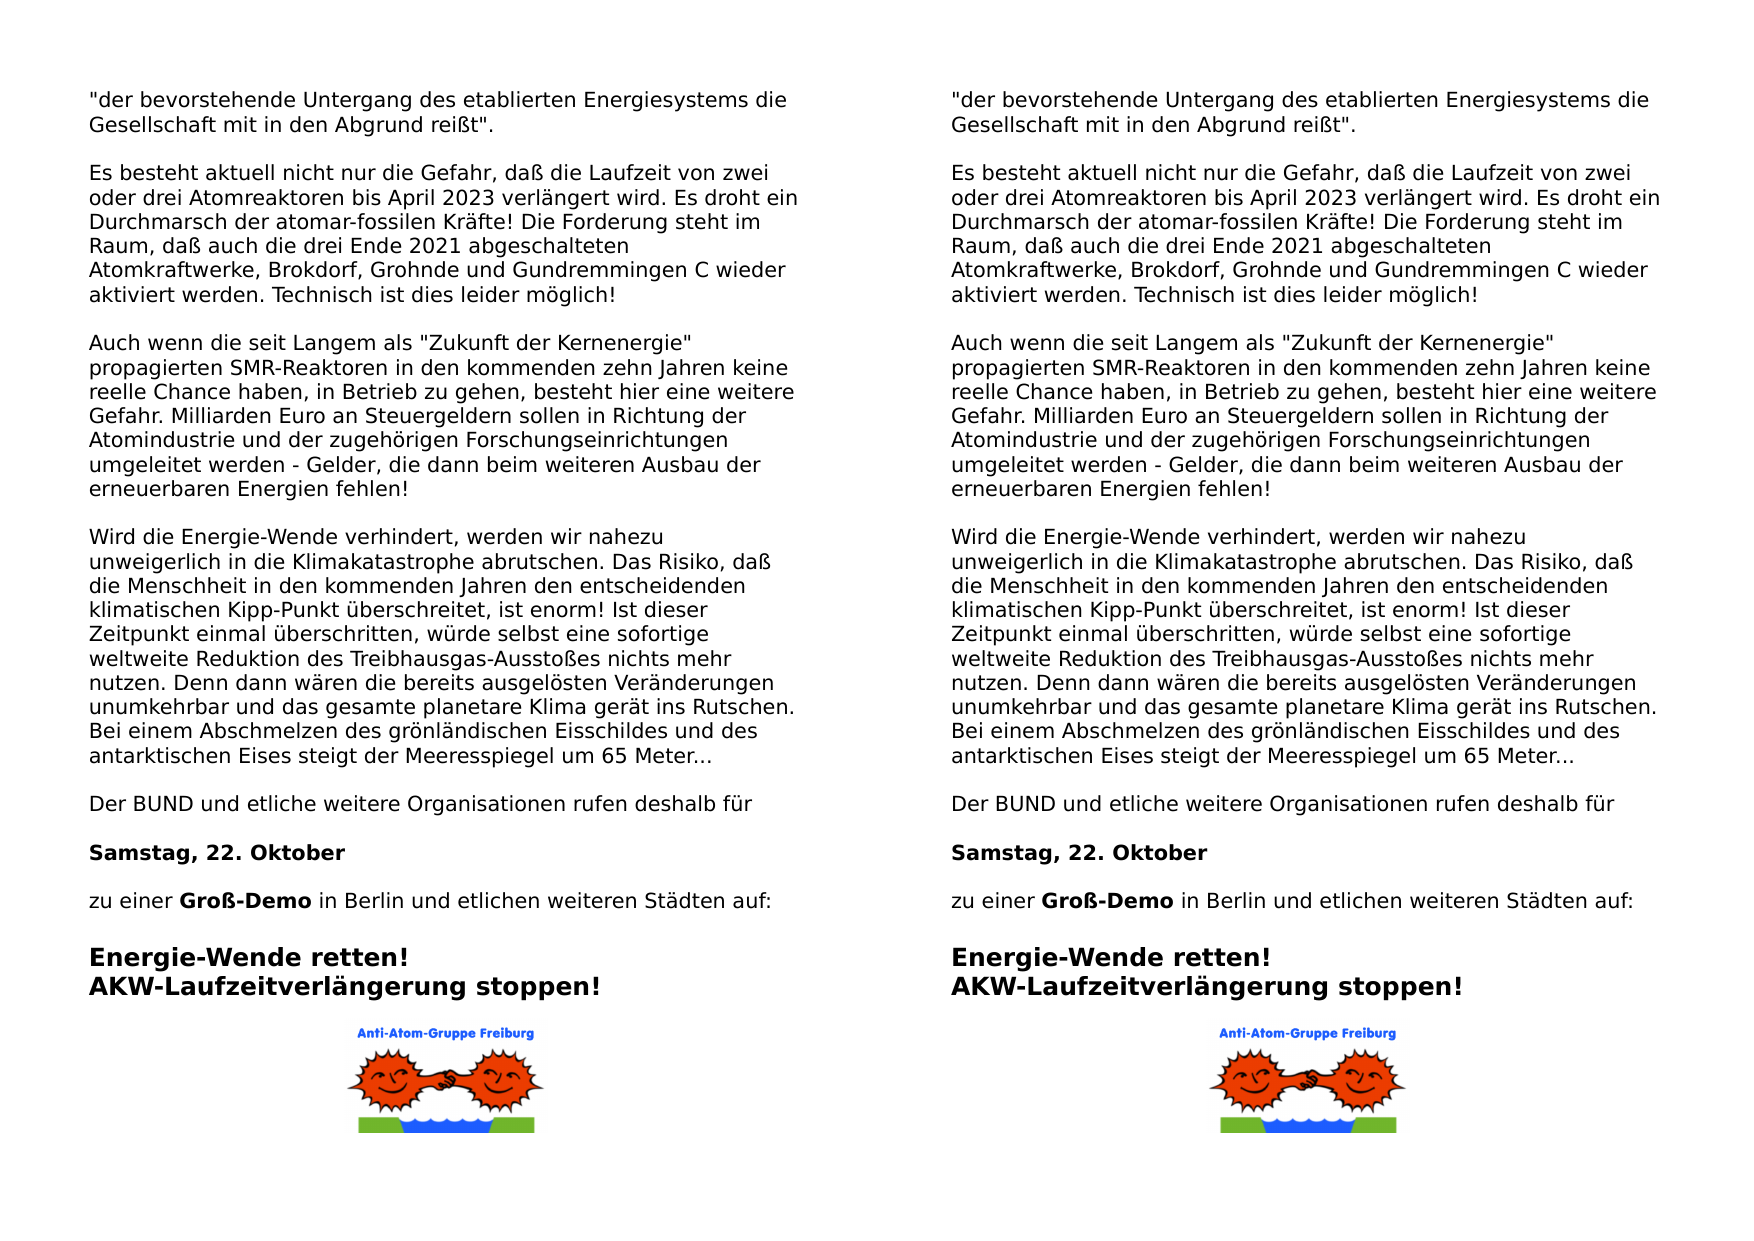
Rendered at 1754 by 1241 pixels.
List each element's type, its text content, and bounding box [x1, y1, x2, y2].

text Samstag, 22. Oktober [951, 841, 1665, 865]
text zu einer Groß-Demo in Berlin und etlichen weiteren Städten auf: [951, 889, 1665, 914]
picture [344, 1018, 548, 1133]
text Energie-Wende retten! [88, 943, 803, 972]
text Es besteht aktuell nicht nur die Gefahr, daß die Laufzeit von zwei oder drei Atomreaktoren bis April 2023 verlängert wird. Es droht ein Durchmarsch der atomar-fossilen Kräfte! Die Forderung steht im Raum, daß auch die drei Ende 2021 abgeschalteten Atomkraftwerke, Brokdorf, Grohnde und Gundremmingen C wieder aktiviert werden. Technisch ist dies leider möglich! [88, 161, 803, 307]
text Es besteht aktuell nicht nur die Gefahr, daß die Laufzeit von zwei oder drei Atomreaktoren bis April 2023 verlängert wird. Es droht ein Durchmarsch der atomar-fossilen Kräfte! Die Forderung steht im Raum, daß auch die drei Ende 2021 abgeschalteten Atomkraftwerke, Brokdorf, Grohnde und Gundremmingen C wieder aktiviert werden. Technisch ist dies leider möglich! [951, 161, 1665, 307]
text "der bevorstehende Untergang des etablierten Energiesystems die Gesellschaft mit in den Abgrund reißt". [88, 88, 803, 137]
text Der BUND und etliche weitere Organisationen rufen deshalb für [951, 792, 1665, 817]
text Wird die Energie-Wende verhindert, werden wir nahezu unweigerlich in die Klimakatastrophe abrutschen. Das Risiko, daß die Menschheit in den kommenden Jahren den entscheidenden klimatischen Kipp-Punkt überschreitet, ist enorm! Ist dieser Zeitpunkt einmal überschritten, würde selbst eine sofortige weltweite Reduktion des Treibhausgas-Ausstoßes nichts mehr nutzen. Denn dann wären die bereits ausgelösten Veränderungen unumkehrbar und das gesamte planetare Klima gerät ins Rutschen. Bei einem Abschmelzen des grönländischen Eisschildes und des antarktischen Eises steigt der Meeresspiegel um 65 Meter... [88, 525, 803, 768]
text Der BUND und etliche weitere Organisationen rufen deshalb für [88, 792, 803, 817]
text "der bevorstehende Untergang des etablierten Energiesystems die Gesellschaft mit in den Abgrund reißt". [951, 88, 1665, 137]
text AKW-Laufzeitverlängerung stoppen! [88, 972, 803, 1001]
text Wird die Energie-Wende verhindert, werden wir nahezu unweigerlich in die Klimakatastrophe abrutschen. Das Risiko, daß die Menschheit in den kommenden Jahren den entscheidenden klimatischen Kipp-Punkt überschreitet, ist enorm! Ist dieser Zeitpunkt einmal überschritten, würde selbst eine sofortige weltweite Reduktion des Treibhausgas-Ausstoßes nichts mehr nutzen. Denn dann wären die bereits ausgelösten Veränderungen unumkehrbar und das gesamte planetare Klima gerät ins Rutschen. Bei einem Abschmelzen des grönländischen Eisschildes und des antarktischen Eises steigt der Meeresspiegel um 65 Meter... [951, 525, 1665, 768]
text Samstag, 22. Oktober [88, 841, 803, 865]
picture [1206, 1018, 1410, 1133]
text AKW-Laufzeitverlängerung stoppen! [951, 972, 1665, 1001]
text Energie-Wende retten! [951, 943, 1665, 972]
text zu einer Groß-Demo in Berlin und etlichen weiteren Städten auf: [88, 889, 803, 914]
text Auch wenn die seit Langem als "Zukunft der Kernenergie" propagierten SMR-Reaktoren in den kommenden zehn Jahren keine reelle Chance haben, in Betrieb zu gehen, besteht hier eine weitere Gefahr. Milliarden Euro an Steuergeldern sollen in Richtung der Atomindustrie und der zugehörigen Forschungseinrichtungen umgeleitet werden - Gelder, die dann beim weiteren Ausbau der erneuerbaren Energien fehlen! [88, 331, 803, 501]
text Auch wenn die seit Langem als "Zukunft der Kernenergie" propagierten SMR-Reaktoren in den kommenden zehn Jahren keine reelle Chance haben, in Betrieb zu gehen, besteht hier eine weitere Gefahr. Milliarden Euro an Steuergeldern sollen in Richtung der Atomindustrie und der zugehörigen Forschungseinrichtungen umgeleitet werden - Gelder, die dann beim weiteren Ausbau der erneuerbaren Energien fehlen! [951, 331, 1665, 501]
